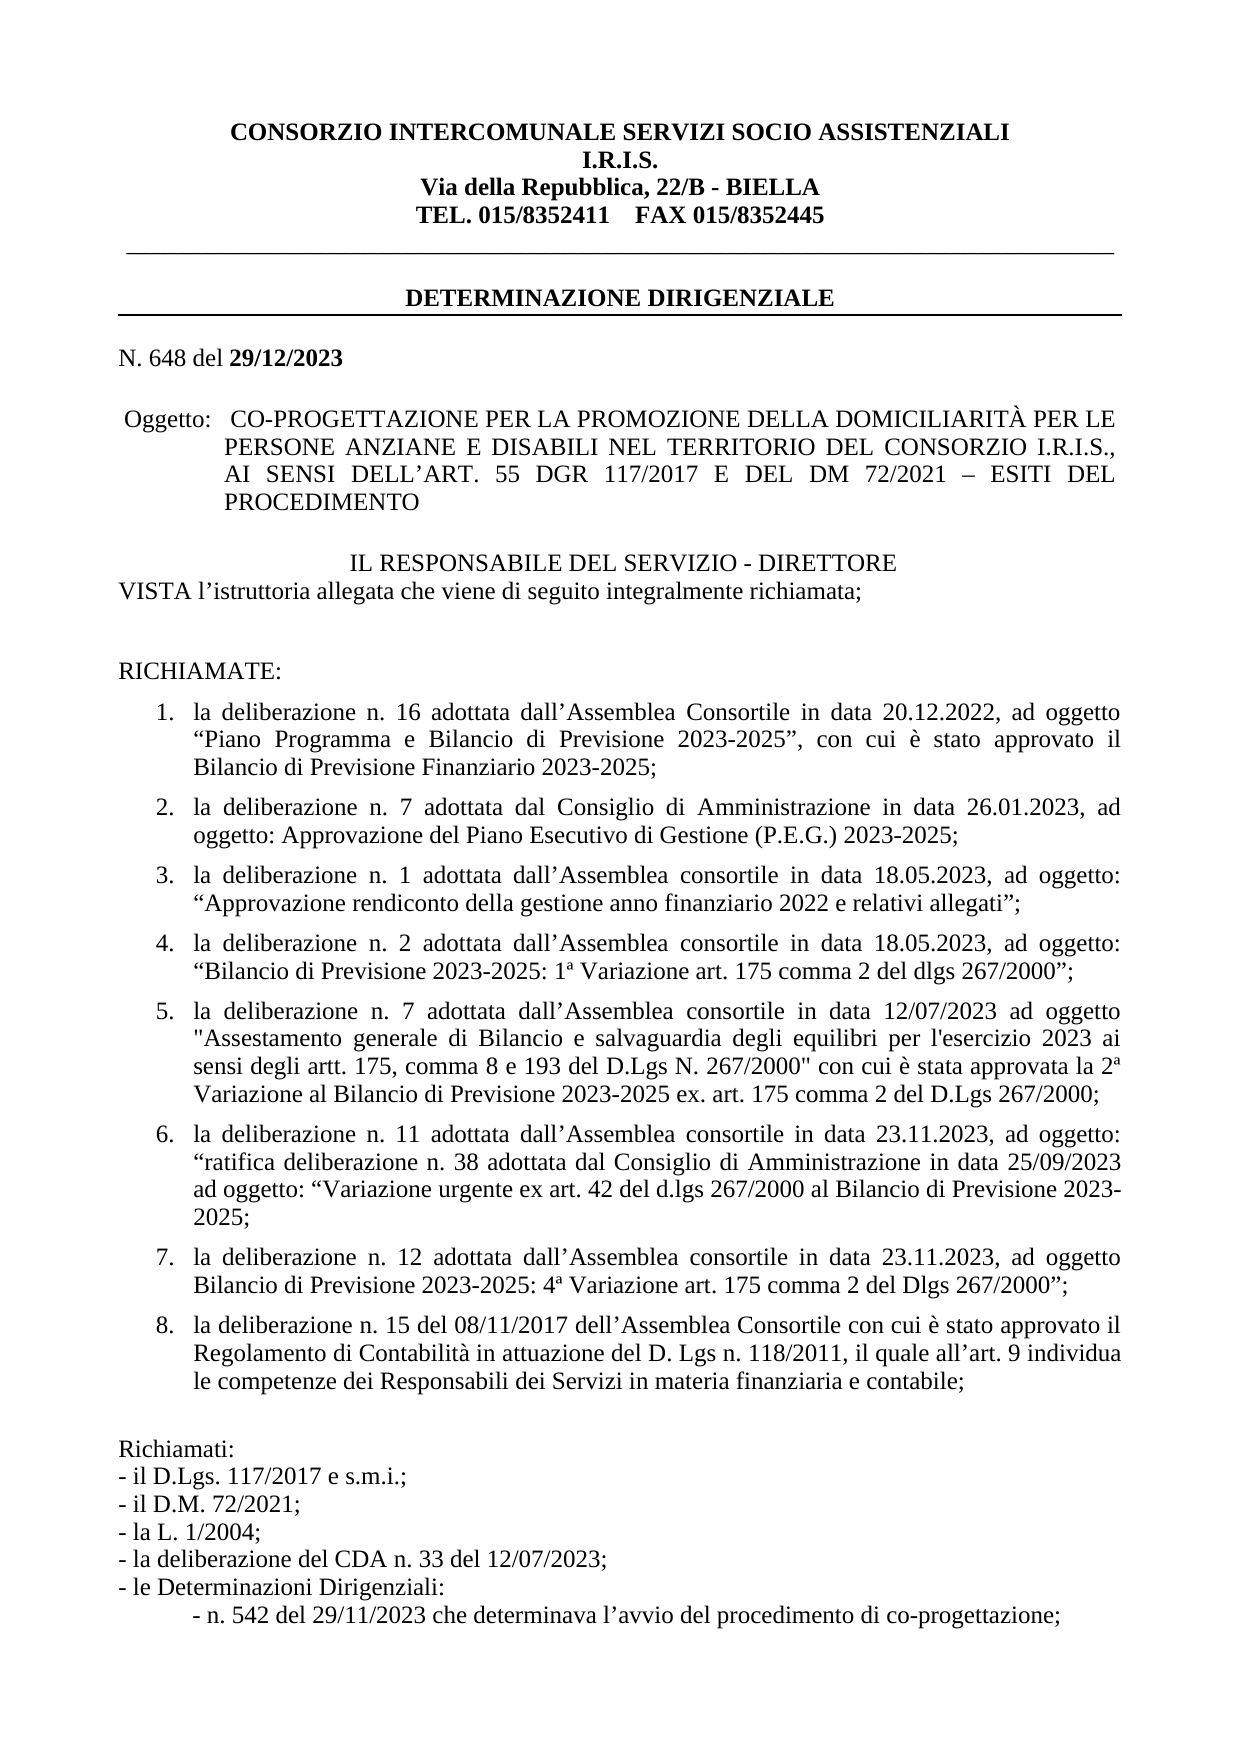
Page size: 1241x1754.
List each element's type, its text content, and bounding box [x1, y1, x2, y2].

text RICHIAMATE: [118, 657, 1122, 685]
list la deliberazione n. 11 adottata dall’Assemblea consortile in data 23.11.2023, ad oggetto: “ratifica deliberazione n. 38 adottata dal Consiglio di Amministrazione in data 25/09/2023 ad oggetto: “Variazione urgente ex art. 42 del d.lgs 267/2000 al Bilancio di Previsione 2023-2025; [156, 1120, 1122, 1231]
list la deliberazione n. 12 adottata dall’Assemblea consortile in data 23.11.2023, ad oggetto Bilancio di Previsione 2023-2025: 4ª Variazione art. 175 comma 2 del Dlgs 267/2000”; [156, 1243, 1122, 1299]
text - la deliberazione del CDA n. 33 del 12/07/2023; [118, 1546, 1122, 1573]
text Richiamati: [118, 1435, 1122, 1462]
text - il D.M. 72/2021; [118, 1490, 1122, 1518]
text IL RESPONSABILE DEL SERVIZIO - DIRETTORE [118, 549, 1122, 577]
list la deliberazione n. 7 adottata dal Consiglio di Amministrazione in data 26.01.2023, ad oggetto: Approvazione del Piano Esecutivo di Gestione (P.E.G.) 2023-2025; [156, 793, 1122, 849]
table_header CO-PROGETTAZIONE PER LA PROMOZIONE DELLA DOMICILIARITÀ PER LE PERSONE ANZIANE E DISABILI NEL TERRITORIO DEL CONSORZIO I.R.I.S., AI SENSI DELL’ART. 55 DGR 117/2017 E DEL DM 72/2021 – ESITI DEL PROCEDIMENTO [218, 399, 1123, 522]
text VISTA l’istruttoria allegata che viene di seguito integralmente richiamata; [118, 577, 1122, 605]
text - le Determinazioni Dirigenziali: [118, 1573, 1122, 1601]
list la deliberazione n. 15 del 08/11/2017 dell’Assemblea Consortile con cui è stato approvato il Regolamento di Contabilità in attuazione del D. Lgs n. 118/2011, il quale all’art. 9 individua le competenze dei Responsabili dei Servizi in materia finanziaria e contabile; [156, 1311, 1122, 1394]
table_header Oggetto: [118, 399, 218, 522]
text _______________________________________________________________________________ [118, 229, 1122, 257]
text TEL. 015/8352411 FAX 015/8352445 [118, 201, 1122, 229]
text - n. 542 del 29/11/2023 che determinava l’avvio del procedimento di co-progettazione; [118, 1601, 1122, 1629]
list la deliberazione n. 1 adottata dall’Assemblea consortile in data 18.05.2023, ad oggetto: “Approvazione rendiconto della gestione anno finanziario 2022 e relativi allegati”; [156, 861, 1122, 917]
text I.R.I.S. [118, 146, 1122, 173]
list la deliberazione n. 7 adottata dall’Assemblea consortile in data 12/07/2023 ad oggetto "Assestamento generale di Bilancio e salvaguardia degli equilibri per l'esercizio 2023 ai sensi degli artt. 175, comma 8 e 193 del D.Lgs N. 267/2000" con cui è stata approvata la 2ª Variazione al Bilancio di Previsione 2023-2025 ex. art. 175 comma 2 del D.Lgs 267/2000; [156, 997, 1122, 1108]
text Via della Repubblica, 22/B - BIELLA [118, 173, 1122, 201]
text - il D.Lgs. 117/2017 e s.m.i.; [118, 1462, 1122, 1490]
list la deliberazione n. 16 adottata dall’Assemblea Consortile in data 20.12.2022, ad oggetto “Piano Programma e Bilancio di Previsione 2023-2025”, con cui è stato approvato il Bilancio di Previsione Finanziario 2023-2025; [156, 698, 1122, 781]
text - la L. 1/2004; [118, 1518, 1122, 1546]
list la deliberazione n. 2 adottata dall’Assemblea consortile in data 18.05.2023, ad oggetto: “Bilancio di Previsione 2023-2025: 1ª Variazione art. 175 comma 2 del dlgs 267/2000”; [156, 929, 1122, 984]
text DETERMINAZIONE DIRIGENZIALE [118, 284, 1122, 314]
text CONSORZIO INTERCOMUNALE SERVIZI SOCIO ASSISTENZIALI [118, 118, 1122, 146]
text N. 648 del 29/12/2023 [118, 344, 1122, 372]
